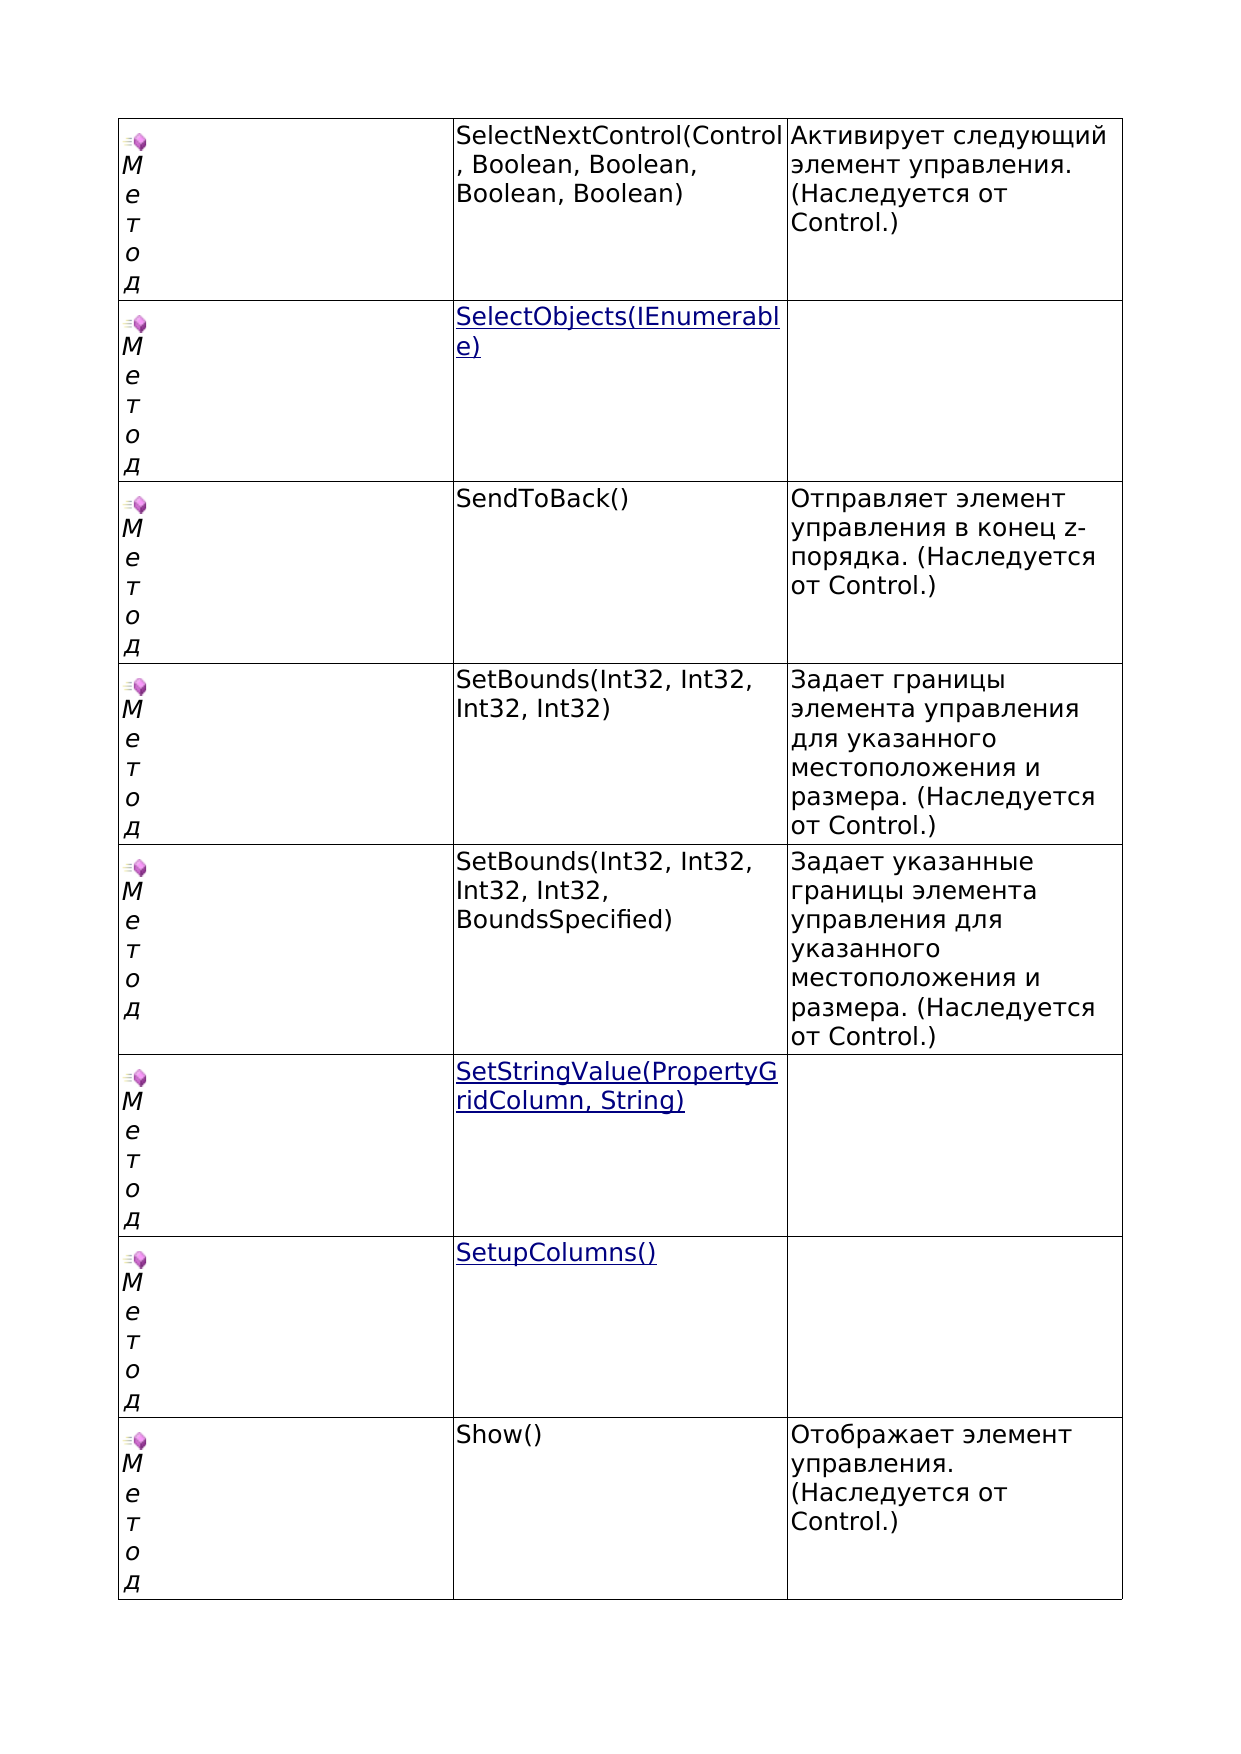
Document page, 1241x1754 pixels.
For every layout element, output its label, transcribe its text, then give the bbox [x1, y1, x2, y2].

picture [121, 1432, 147, 1450]
table_cell SetStringValue(PropertyGridColumn, String) [454, 1055, 787, 1236]
picture [121, 859, 147, 877]
picture [121, 133, 147, 151]
table_cell [119, 845, 453, 1054]
table_cell SetBounds(Int32, Int32, Int32, Int32, BoundsSpecified) [454, 845, 787, 1054]
picture [121, 315, 147, 333]
table_cell Активирует следующий элемент управления. (Наследуется от Control.) [788, 119, 1122, 299]
table_cell SetBounds(Int32, Int32, Int32, Int32) [454, 664, 787, 844]
picture [121, 1251, 147, 1269]
table_cell [119, 1055, 453, 1236]
picture [121, 1069, 147, 1087]
picture [121, 678, 147, 696]
table_cell [119, 301, 453, 481]
table_cell Отправляет элемент управления в конец z-порядка. (Наследуется от Control.) [788, 482, 1122, 662]
table_cell SelectObjects(IEnumerable) [454, 301, 787, 481]
table_cell [788, 1055, 1122, 1236]
table_cell SetupColumns() [454, 1237, 787, 1417]
table_cell [788, 301, 1122, 481]
table_cell Отображает элемент управления. (Наследуется от Control.) [788, 1418, 1122, 1598]
picture [121, 496, 147, 514]
table_cell [119, 664, 453, 844]
table_cell [119, 1418, 453, 1598]
table_cell [119, 1237, 453, 1417]
table_cell Задает указанные границы элемента управления для указанного местоположения и размера. (Наследуется от Control.) [788, 845, 1122, 1054]
table_cell [788, 1237, 1122, 1417]
table_cell SendToBack() [454, 482, 787, 662]
table_cell [119, 119, 453, 299]
table_cell [119, 482, 453, 662]
table_cell SelectNextControl(Control, Boolean, Boolean, Boolean, Boolean) [454, 119, 787, 299]
table_cell Задает границы элемента управления для указанного местоположения и размера. (Наследуется от Control.) [788, 664, 1122, 844]
table_cell Show() [454, 1418, 787, 1598]
